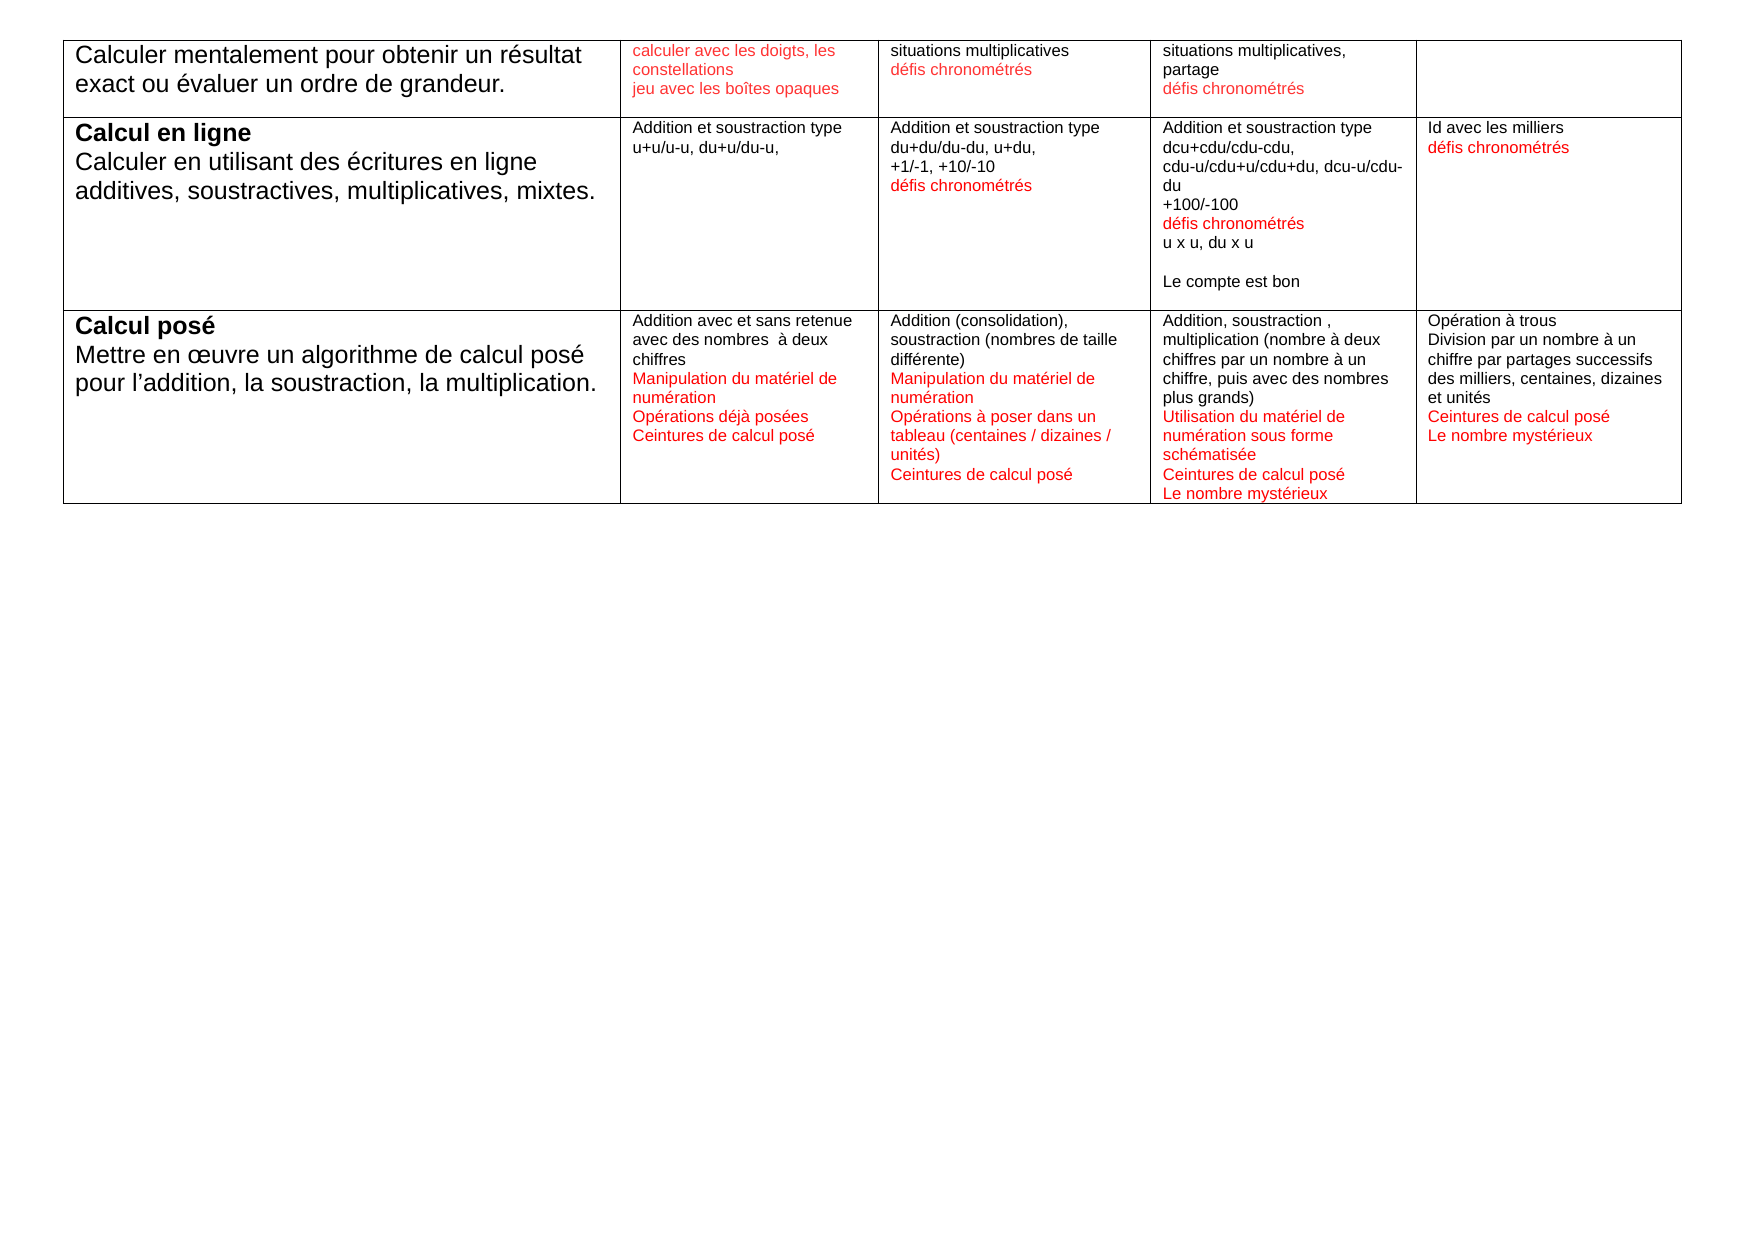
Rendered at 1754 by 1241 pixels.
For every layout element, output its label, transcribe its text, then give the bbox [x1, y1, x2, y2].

table_cell situations multiplicatives défis chronométrés [879, 41, 1150, 117]
table_cell Calcul posé Mettre en œuvre un algorithme de calcul posé pour l’addition, la soustraction, la multiplication. [64, 311, 620, 503]
table_cell Calculer mentalement pour obtenir un résultat exact ou évaluer un ordre de grandeur. [64, 41, 620, 117]
table_cell Id avec les milliers défis chronométrés [1417, 118, 1681, 310]
table_cell Addition (consolidation), soustraction (nombres de taille différente) Manipulation du matériel de numération Opérations à poser dans un tableau (centaines / dizaines / unités) Ceintures de calcul posé [879, 311, 1150, 503]
table_cell calculer avec les doigts, les constellations jeu avec les boîtes opaques [621, 41, 878, 117]
table_cell Opération à trous Division par un nombre à un chiffre par partages successifs des milliers, centaines, dizaines et unités Ceintures de calcul posé Le nombre mystérieux [1417, 311, 1681, 503]
table_cell situations multiplicatives, partage défis chronométrés [1151, 41, 1416, 117]
table_cell Addition, soustraction , multiplication (nombre à deux chiffres par un nombre à un chiffre, puis avec des nombres plus grands) Utilisation du matériel de numération sous forme schématisée Ceintures de calcul posé Le nombre mystérieux [1151, 311, 1416, 503]
table_cell Addition et soustraction type dcu+cdu/cdu-cdu, cdu-u/cdu+u/cdu+du, dcu-u/cdu-du +100/-100 défis chronométrés u x u, du x u Le compte est bon [1151, 118, 1416, 310]
table_cell Calcul en ligne Calculer en utilisant des écritures en ligne additives, soustractives, multiplicatives, mixtes. [64, 118, 620, 310]
table_cell [1417, 41, 1681, 117]
table_cell Addition avec et sans retenue avec des nombres à deux chiffres Manipulation du matériel de numération Opérations déjà posées Ceintures de calcul posé [621, 311, 878, 503]
table_cell Addition et soustraction type du+du/du-du, u+du, +1/-1, +10/-10 défis chronométrés [879, 118, 1150, 310]
table_cell Addition et soustraction type u+u/u-u, du+u/du-u, [621, 118, 878, 310]
